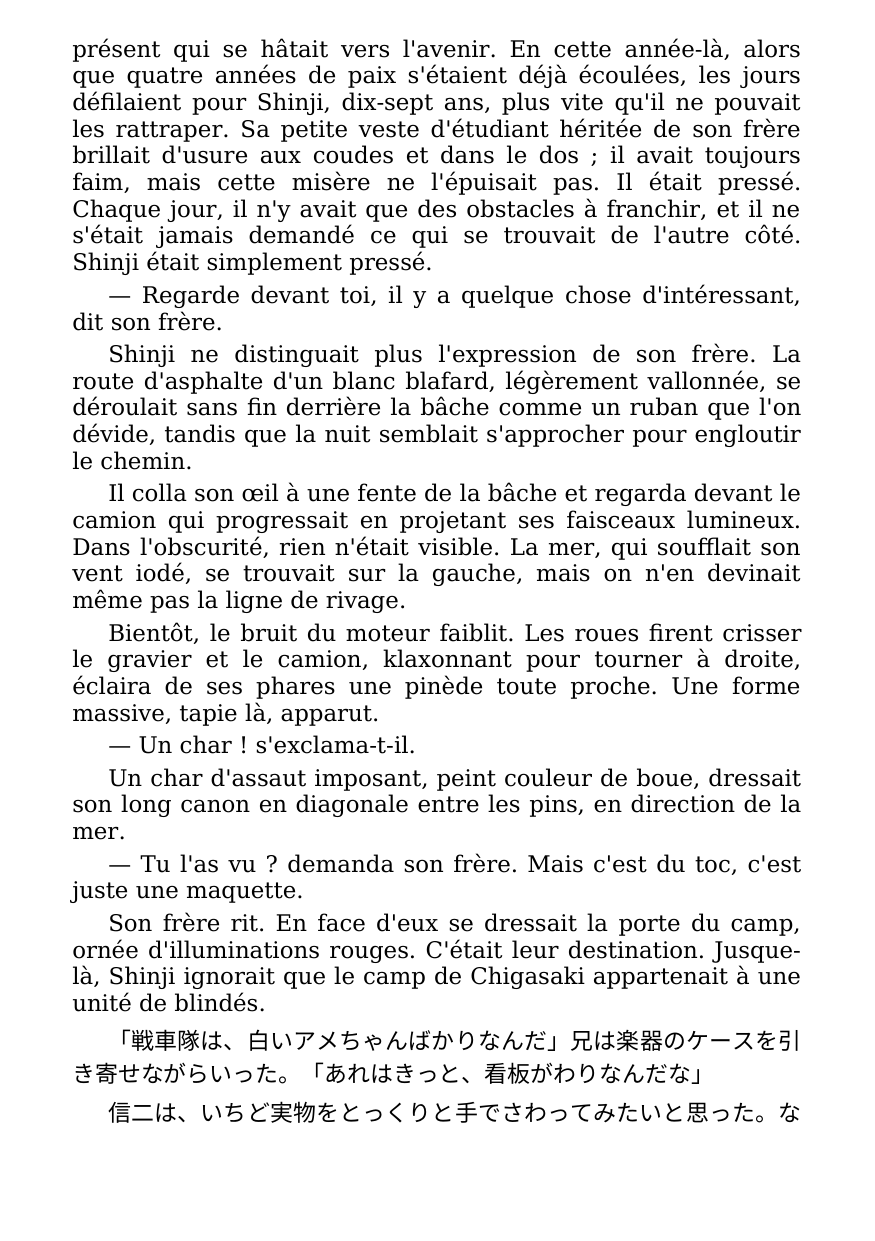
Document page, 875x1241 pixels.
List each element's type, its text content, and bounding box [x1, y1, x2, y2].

text — Tu l'as vu ? demanda son frère. Mais c'est du toc, c'est juste une maquette. [72, 851, 802, 904]
text présent qui se hâtait vers l'avenir. En cette année-là, alors que quatre années de paix s'étaient déjà écoulées, les jours défilaient pour Shinji, dix-sept ans, plus vite qu'il ne pouvait les rattraper. Sa petite veste d'étudiant héritée de son frère brillait d'usure aux coudes et dans le dos ; il avait toujours faim, mais cette misère ne l'épuisait pas. Il était pressé. Chaque jour, il n'y avait que des obstacles à franchir, et il ne s'était jamais demandé ce qui se trouvait de l'autre côté. Shinji était simplement pressé. [72, 36, 802, 276]
text — Regarde devant toi, il y a quelque chose d'intéressant, dit son frère. [72, 282, 802, 335]
text Shinji ne distinguait plus l'expression de son frère. La route d'asphalte d'un blanc blafard, légèrement vallonnée, se déroulait sans fin derrière la bâche comme un ruban que l'on dévide, tandis que la nuit semblait s'approcher pour engloutir le chemin. [72, 341, 802, 474]
text Son frère rit. En face d'eux se dressait la porte du camp, ornée d'illuminations rouges. C'était leur destination. Jusque-là, Shinji ignorait que le camp de Chigasaki appartenait à une unité de blindés. [72, 910, 802, 1017]
text Un char d'assaut imposant, peint couleur de boue, dressait son long canon en diagonale entre les pins, en direction de la mer. [72, 765, 802, 845]
text — Un char ! s'exclama-t-il. [72, 732, 802, 759]
text 信二は、いちど実物をとっくりと手でさわってみたいと思った。な [72, 1095, 802, 1128]
text 「戦車隊は、白いアメちゃんばかりなんだ」兄は楽器のケースを引き寄せながらいった。「あれはきっと、看板がわりなんだな」 [72, 1023, 802, 1089]
text Bientôt, le bruit du moteur faiblit. Les roues firent crisser le gravier et le camion, klaxonnant pour tourner à droite, éclaira de ses phares une pinède toute proche. Une forme massive, tapie là, apparut. [72, 620, 802, 726]
text Il colla son œil à une fente de la bâche et regarda devant le camion qui progressait en projetant ses faisceaux lumineux. Dans l'obscurité, rien n'était visible. La mer, qui soufflait son vent iodé, se trouvait sur la gauche, mais on n'en devinait même pas la ligne de rivage. [72, 481, 802, 614]
